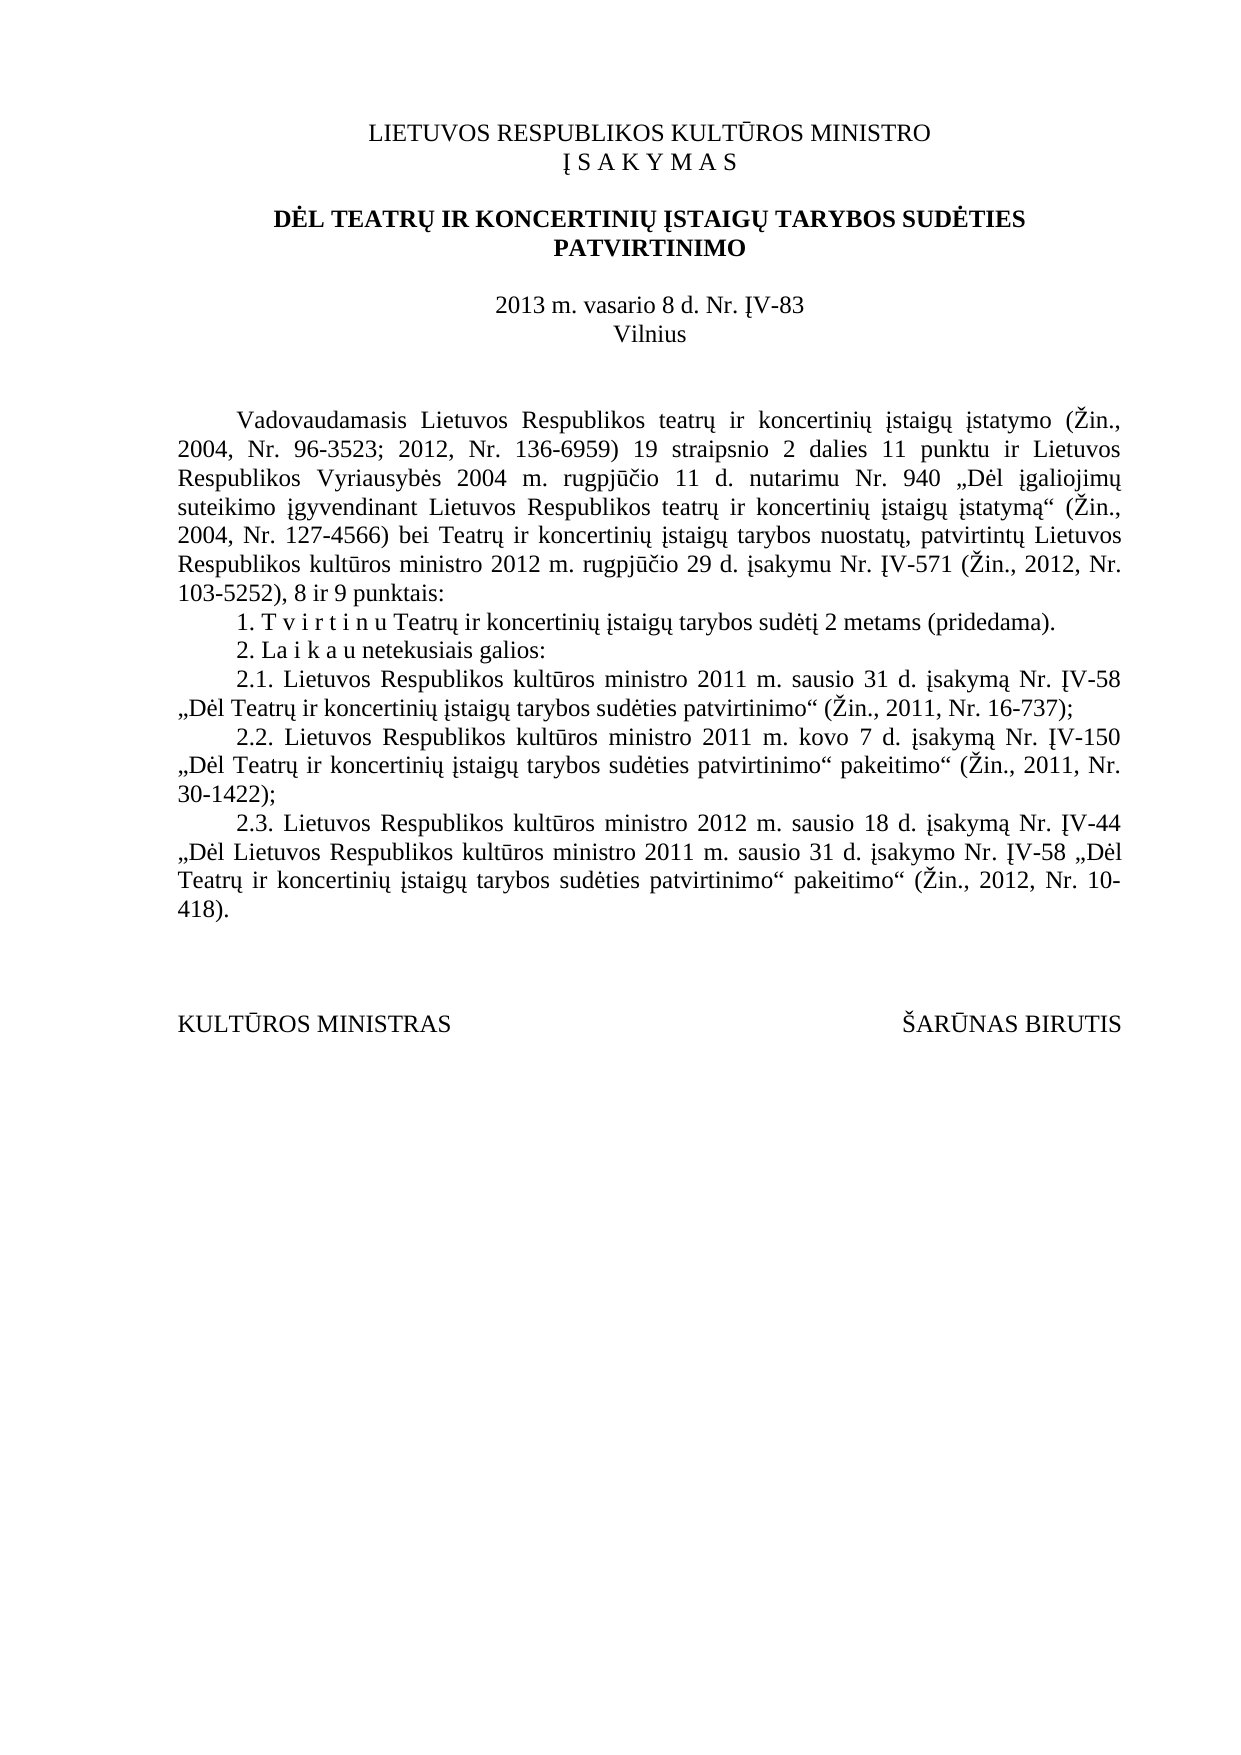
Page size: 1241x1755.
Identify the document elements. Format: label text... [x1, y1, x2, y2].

text Kultūros ministras Šarūnas Birutis [177, 1009, 1122, 1038]
text Į S A K Y M A S [177, 147, 1122, 176]
text 2013 m. vasario 8 d. Nr. ĮV-83 [177, 291, 1122, 319]
text 2. La i k a u netekusiais galios: [177, 636, 1122, 664]
text 2.2. Lietuvos Respublikos kultūros ministro 2011 m. kovo 7 d. įsakymą Nr. ĮV-150 „Dėl Teatrų ir koncertinių įstaigų tarybos sudėties patvirtinimo“ pakeitimo“ (Žin., 2011, Nr. 30-1422); [177, 722, 1122, 808]
text LIETUVOS RESPUBLIKOS KULTŪROS MINISTRO [177, 118, 1122, 147]
text 1. T v i r t i n u Teatrų ir koncertinių įstaigų tarybos sudėtį 2 metams (pridedama). [177, 607, 1122, 636]
text DĖL TEATRŲ IR KONCERTINIŲ ĮSTAIGŲ TARYBOS SUDĖTIES PATVIRTINIMO [177, 204, 1122, 262]
text 2.3. Lietuvos Respublikos kultūros ministro 2012 m. sausio 18 d. įsakymą Nr. ĮV-44 „Dėl Lietuvos Respublikos kultūros ministro 2011 m. sausio 31 d. įsakymo Nr. ĮV-58 „Dėl Teatrų ir koncertinių įstaigų tarybos sudėties patvirtinimo“ pakeitimo“ (Žin., 2012, Nr. 10-418). [177, 808, 1122, 923]
text Vadovaudamasis Lietuvos Respublikos teatrų ir koncertinių įstaigų įstatymo (Žin., 2004, Nr. 96-3523; 2012, Nr. 136-6959) 19 straipsnio 2 dalies 11 punktu ir Lietuvos Respublikos Vyriausybės 2004 m. rugpjūčio 11 d. nutarimu Nr. 940 „Dėl įgaliojimų suteikimo įgyvendinant Lietuvos Respublikos teatrų ir koncertinių įstaigų įstatymą“ (Žin., 2004, Nr. 127-4566) bei Teatrų ir koncertinių įstaigų tarybos nuostatų, patvirtintų Lietuvos Respublikos kultūros ministro 2012 m. rugpjūčio 29 d. įsakymu Nr. ĮV-571 (Žin., 2012, Nr. 103-5252), 8 ir 9 punktais: [177, 406, 1122, 607]
text 2.1. Lietuvos Respublikos kultūros ministro 2011 m. sausio 31 d. įsakymą Nr. ĮV-58 „Dėl Teatrų ir koncertinių įstaigų tarybos sudėties patvirtinimo“ (Žin., 2011, Nr. 16-737); [177, 664, 1122, 722]
text Vilnius [177, 319, 1122, 348]
